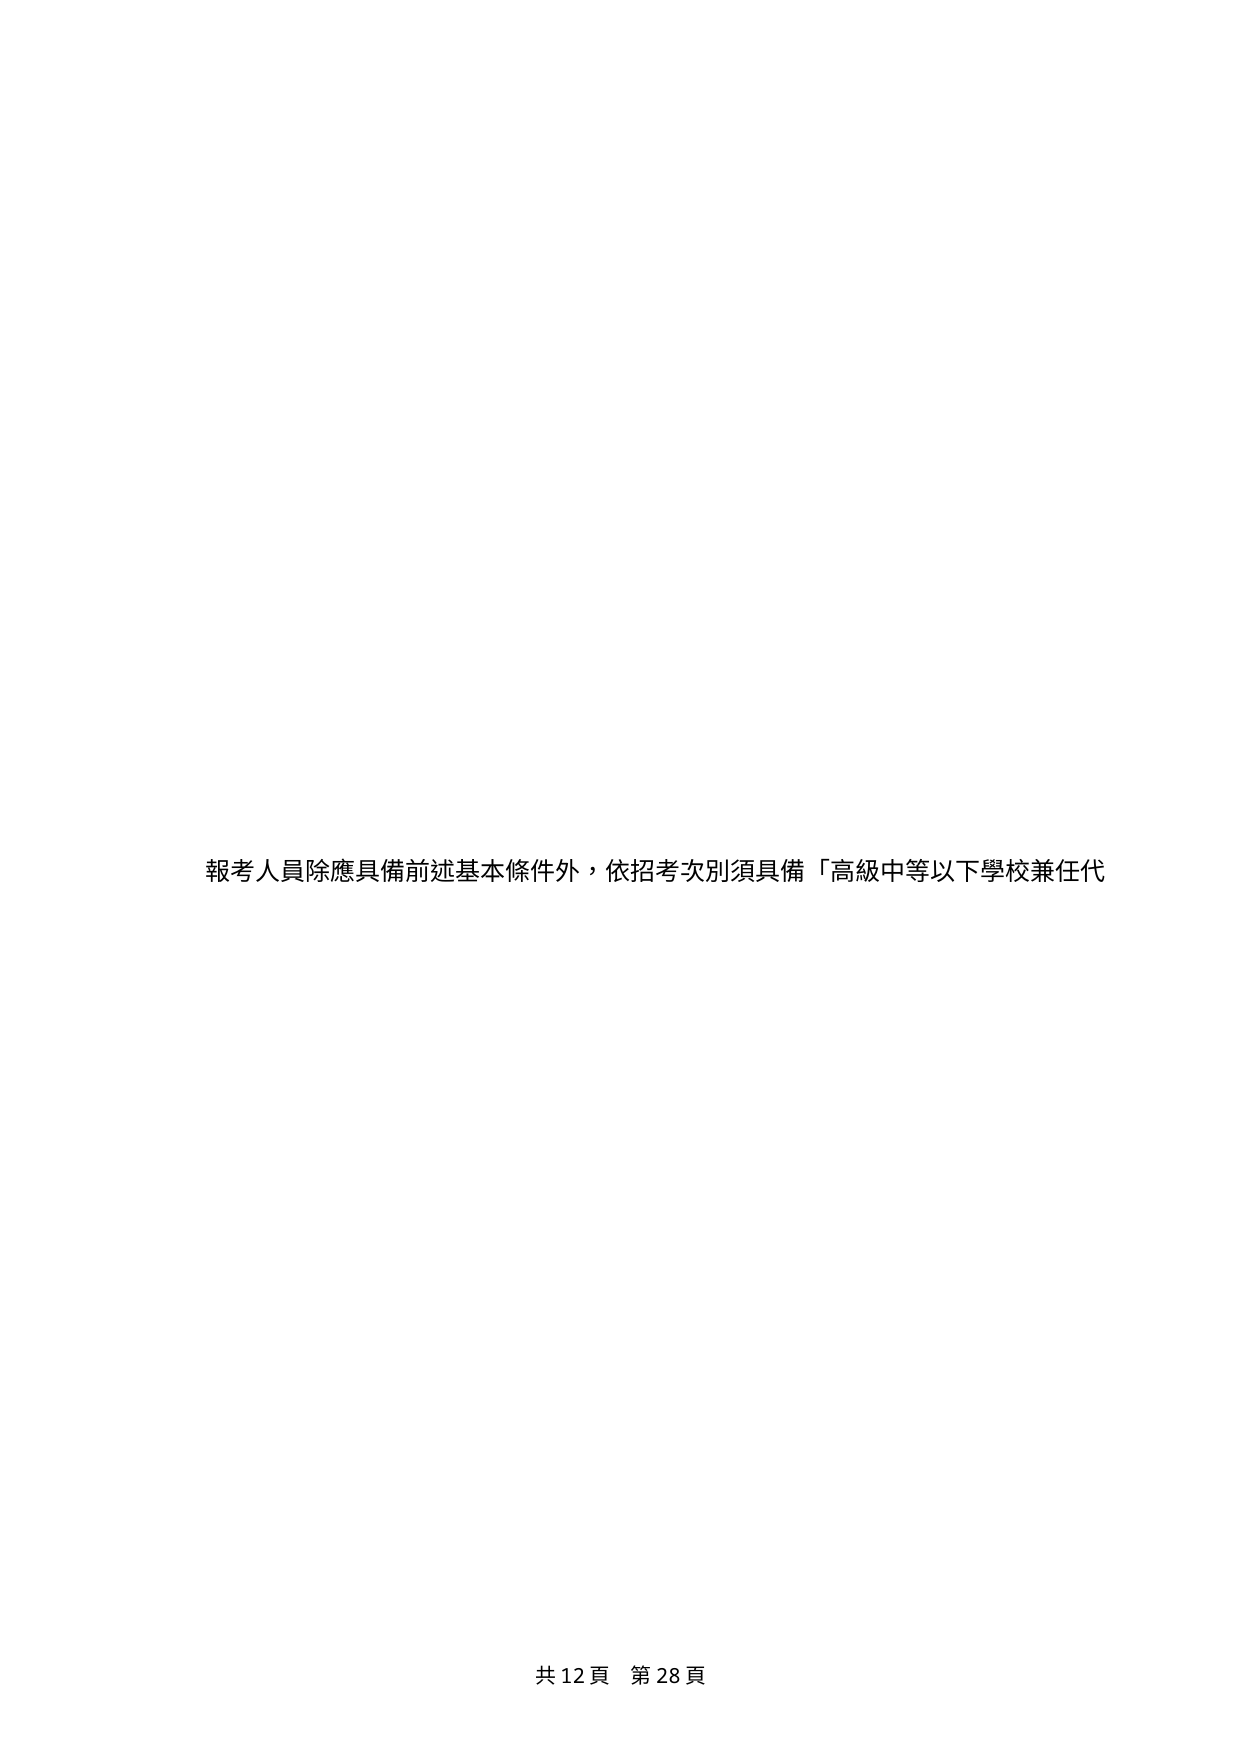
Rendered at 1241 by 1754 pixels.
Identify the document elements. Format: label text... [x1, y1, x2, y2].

text 報考人員除應具備前述基本條件外，依招考次別須具備「高級中等以下學校兼任代 [118, 828, 1122, 891]
